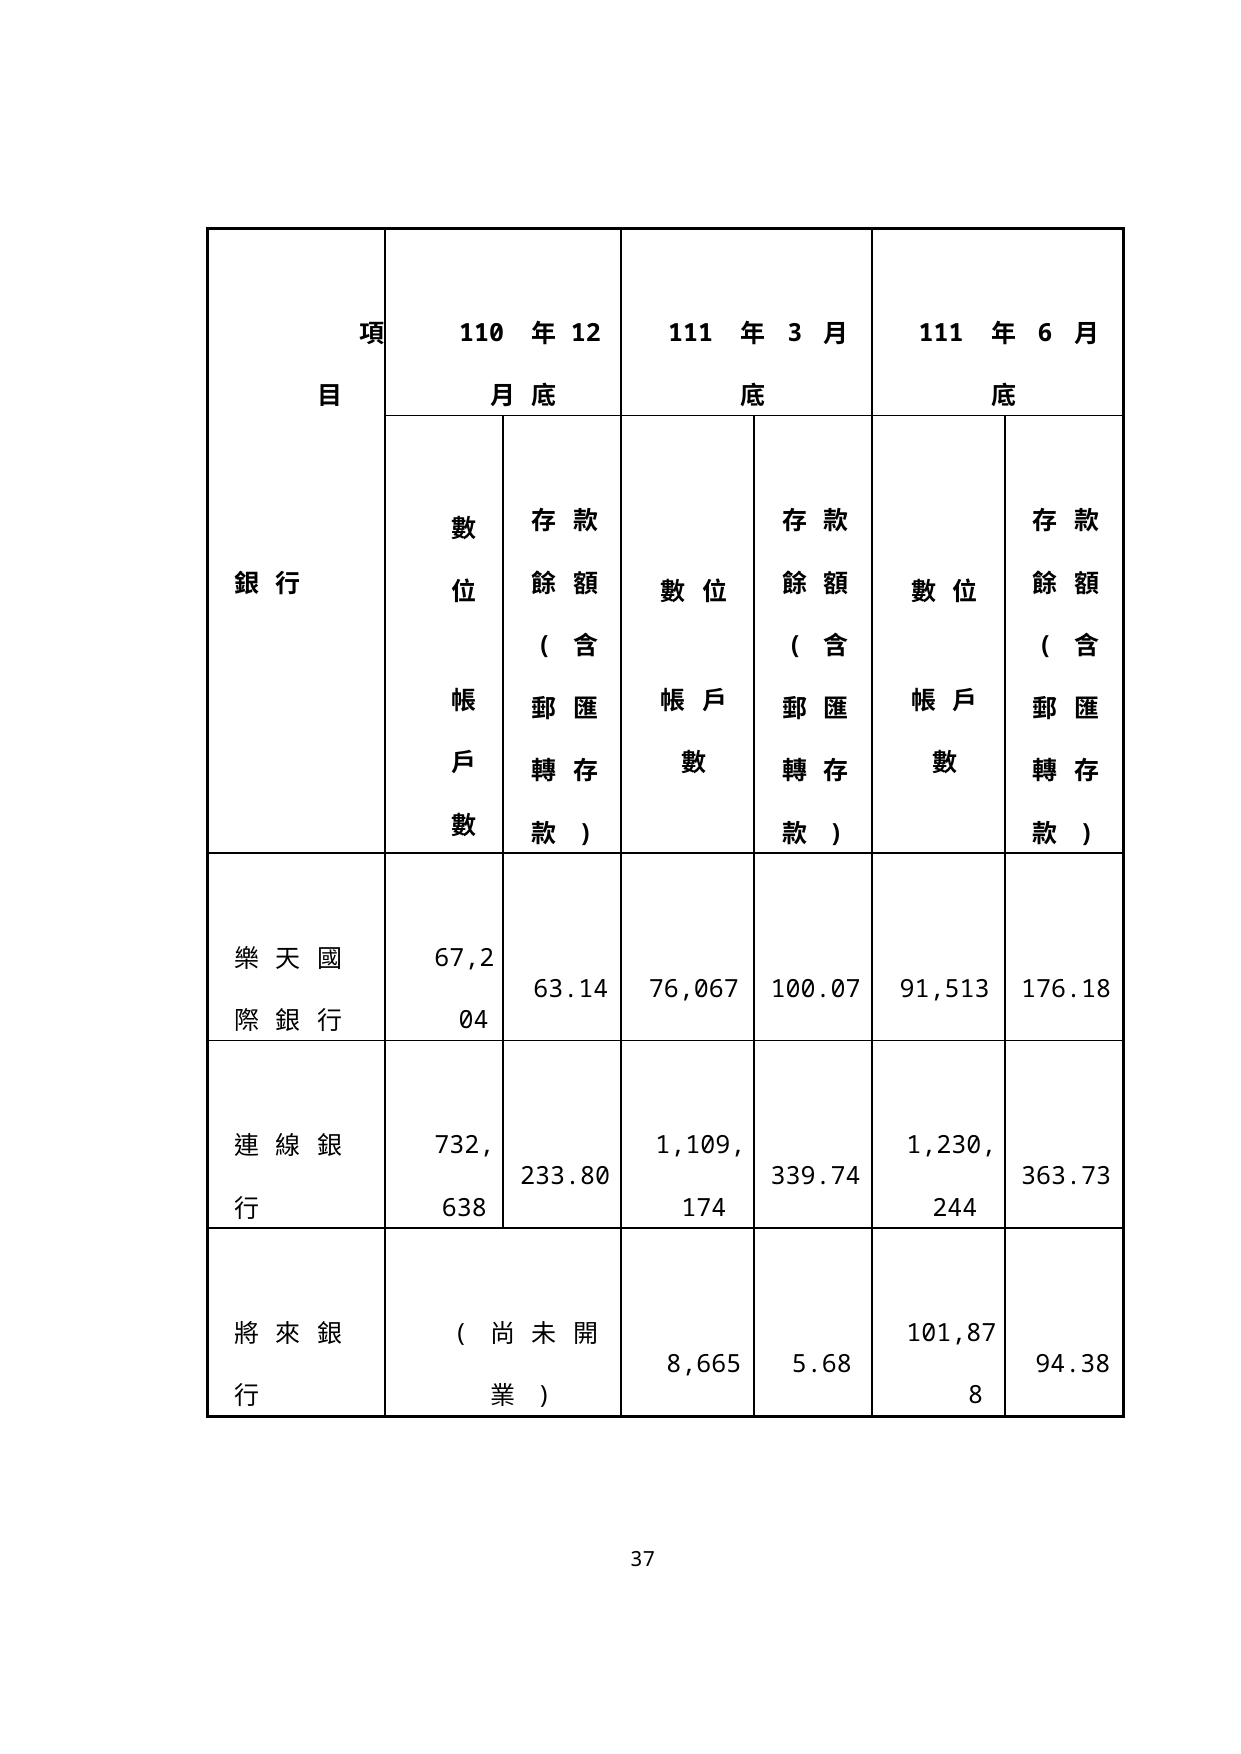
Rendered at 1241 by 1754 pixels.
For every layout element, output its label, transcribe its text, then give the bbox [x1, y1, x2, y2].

table_cell 67,204 [386, 854, 502, 1040]
table_cell 339.74 [755, 1041, 871, 1227]
table_header 項目 銀行 [209, 230, 384, 852]
table_cell 732,638 [386, 1041, 502, 1227]
table_cell 樂天國際銀行 [209, 854, 384, 1040]
table_cell 91,513 [873, 854, 1004, 1040]
table_header 111年3月底 [622, 230, 871, 415]
table_cell 363.73 [1006, 1041, 1122, 1227]
table_cell (尚未開業) [386, 1229, 620, 1415]
table_cell 100.07 [755, 854, 871, 1040]
table_cell 5.68 [755, 1229, 871, 1415]
table_cell 76,067 [622, 854, 753, 1040]
table_cell 1,230,244 [873, 1041, 1004, 1227]
table_cell 101,878 [873, 1229, 1004, 1415]
table_header 110年12月底 [386, 230, 620, 415]
table_cell 存款餘額(含郵匯轉存款) [1006, 416, 1122, 852]
table_cell 94.38 [1006, 1229, 1122, 1415]
table_cell 數位 帳戶數 [622, 416, 753, 852]
table_cell 存款餘額(含郵匯轉存款) [504, 416, 620, 852]
table_cell 1,109,174 [622, 1041, 753, 1227]
table_header 111年6月底 [873, 230, 1122, 415]
table_cell 數位 帳戶數 [873, 416, 1004, 852]
table_cell 8,665 [622, 1229, 753, 1415]
table_cell 將來銀行 [209, 1229, 384, 1415]
table_cell 63.14 [504, 854, 620, 1040]
table_cell 數位 帳戶數 [386, 416, 502, 852]
table_cell 存款餘額(含郵匯轉存款) [755, 416, 871, 852]
table_cell 176.18 [1006, 854, 1122, 1040]
table_cell 233.80 [504, 1041, 620, 1227]
table_cell 連線銀行 [209, 1041, 384, 1227]
